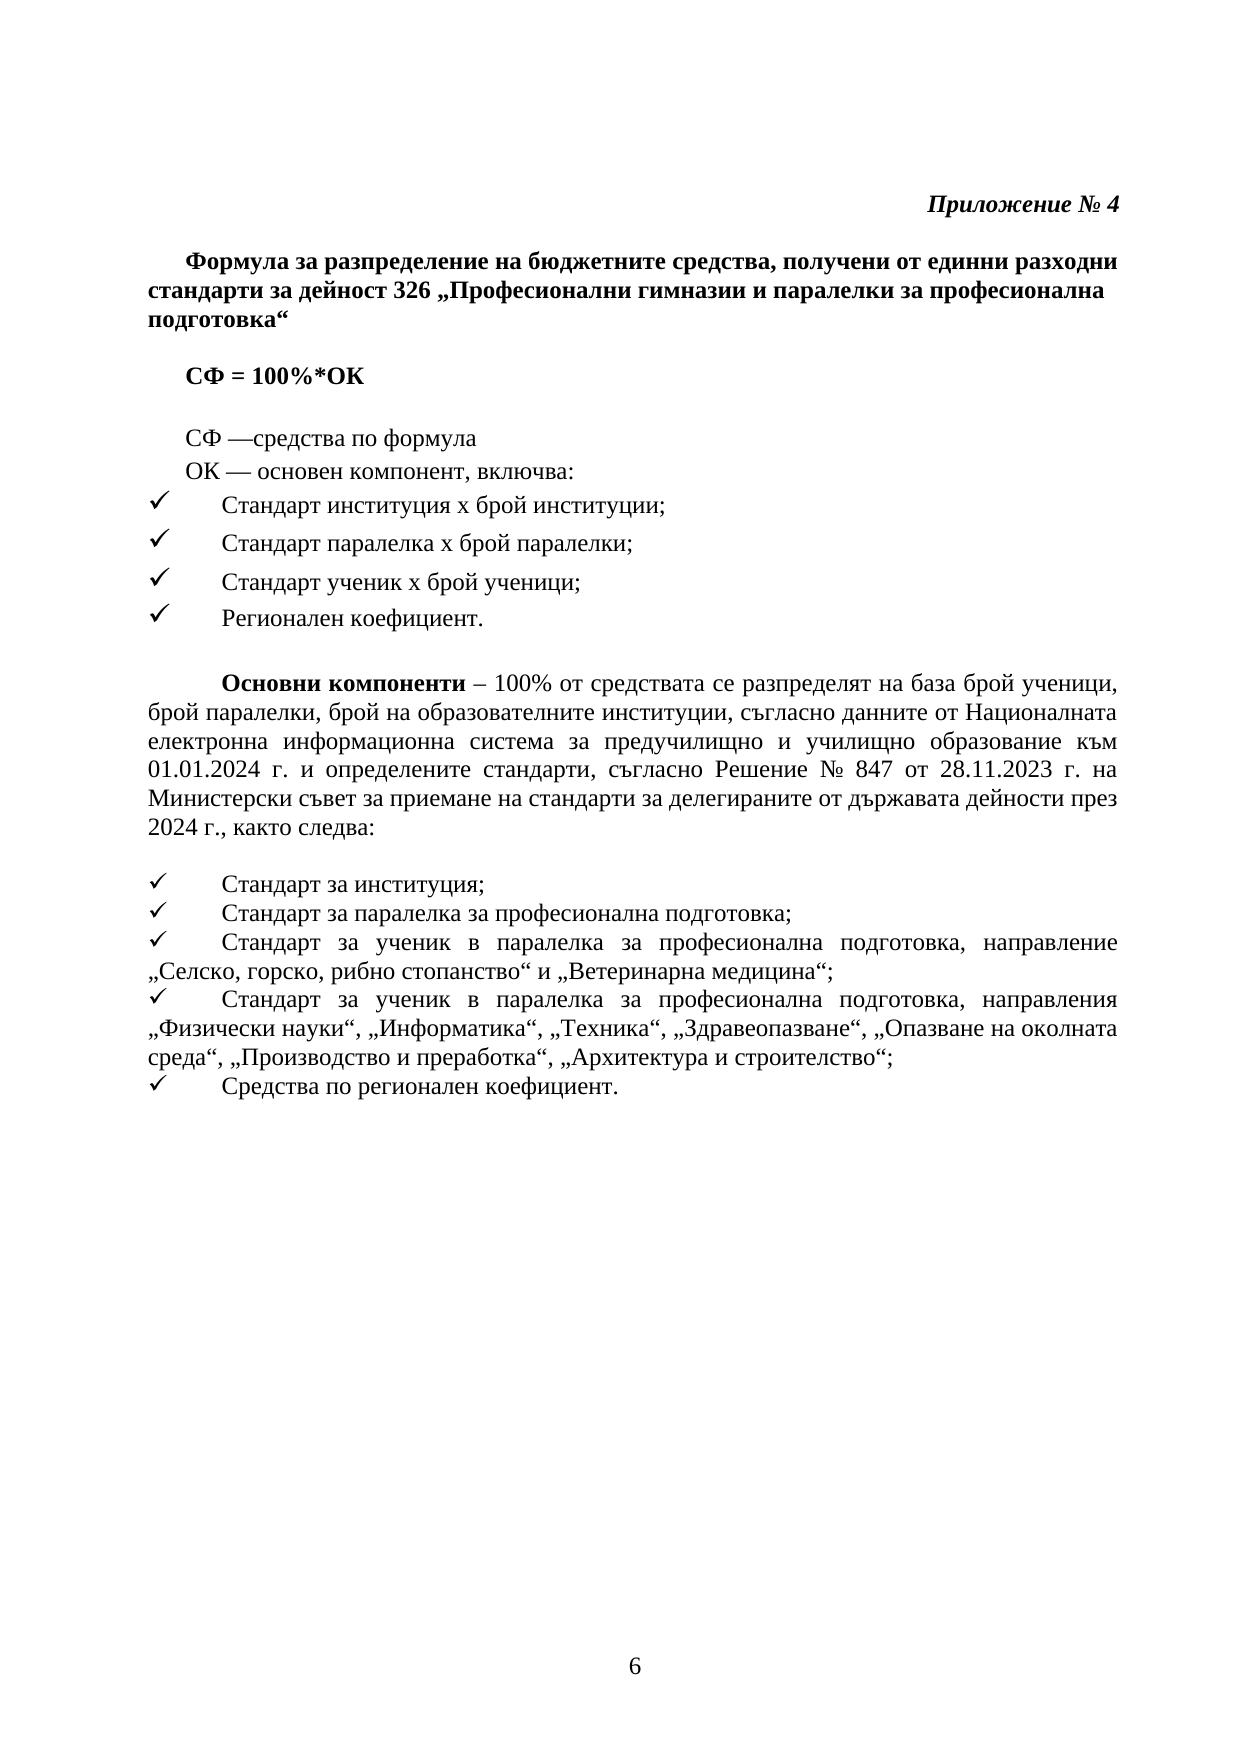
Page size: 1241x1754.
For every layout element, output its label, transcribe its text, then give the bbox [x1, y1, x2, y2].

text СФ = 100%*ОК [185, 361, 1118, 390]
list Стандарт за паралелка за професионална подготовка; [148, 898, 1118, 927]
list Средства по регионален коефициент. [148, 1071, 1118, 1099]
list Стандарт ученик х брой ученици; [147, 567, 1118, 596]
list Стандарт за ученик в паралелка за професионална подготовка, направление „Селско, горско, рибно стопанство“ и „Ветеринарна медицина“; [148, 927, 1118, 984]
text Приложение № 4 [148, 189, 1122, 218]
list Стандарт институция х брой институции; [147, 490, 1118, 520]
text Основни компоненти – 100% от средствата се разпределят на база брой ученици, брой паралелки, брой на образователните институции, съгласно данните от Националната електронна информационна система за предучилищно и училищно образование към 01.01.2024 г. и определените стандарти, съгласно Решение № 847 от 28.11.2023 г. на Министерски съвет за приемане на стандарти за делегираните от държавата дейности през 2024 г., както следва: [148, 668, 1118, 841]
text СФ —средства по формула [148, 423, 1118, 452]
list Регионален коефициент. [147, 603, 1118, 633]
list Стандарт за институция; [148, 869, 1118, 898]
list Стандарт за ученик в паралелка за професионална подготовка, направления „Физически науки“, „Информатика“, „Техника“, „Здравеопазване“, „Опазване на околната среда“, „Производство и преработка“, „Архитектура и строителство“; [148, 984, 1118, 1071]
list Стандарт паралелка х брой паралелки; [147, 528, 1118, 558]
text ОК — основен компонент, включва: [148, 456, 1118, 485]
text Формула за разпределение на бюджетните средства, получени от единни разходни стандарти за дейност 326 „Професионални гимназии и паралелки за професионална подготовка“ [148, 246, 1122, 333]
